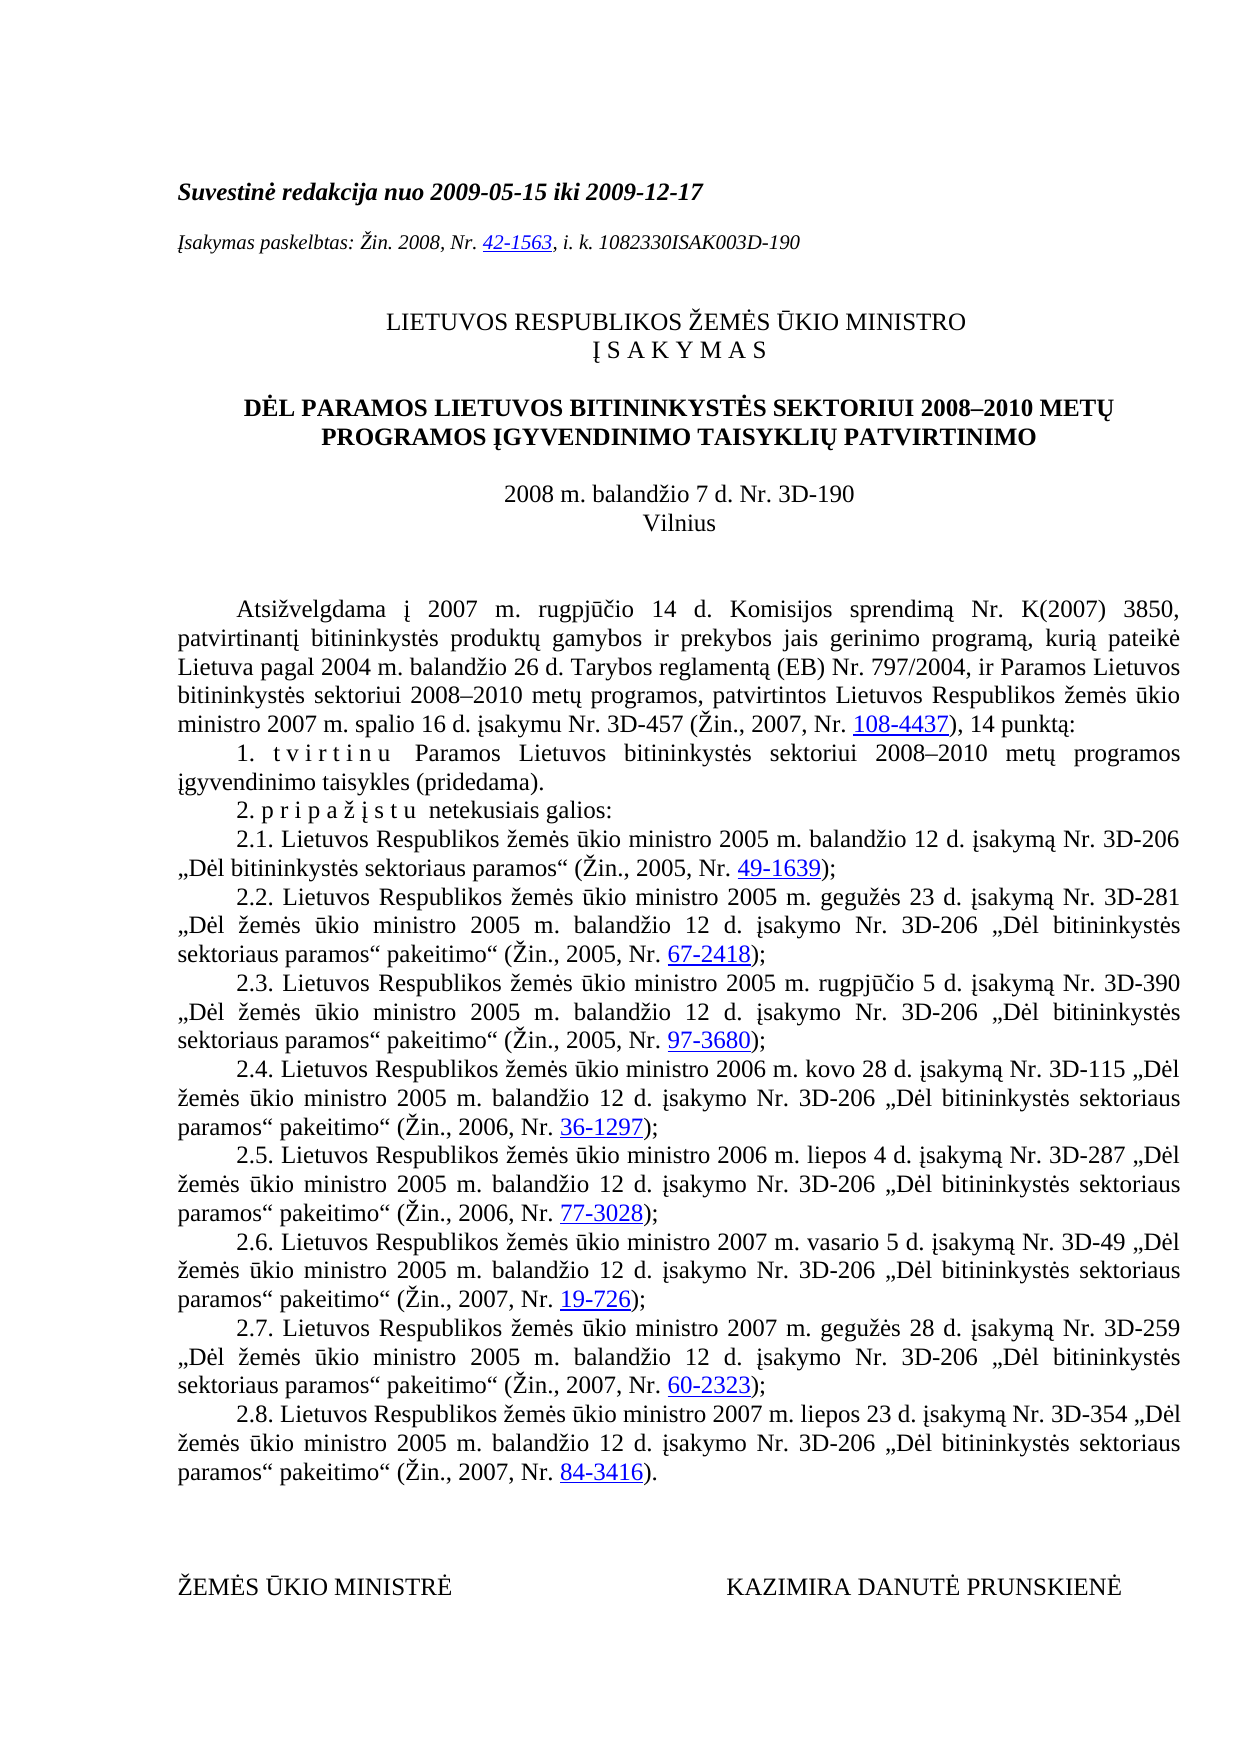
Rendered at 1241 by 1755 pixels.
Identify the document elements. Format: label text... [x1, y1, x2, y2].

text DĖL PARAMOS LIETUVOS BITININKYSTĖS SEKTORIUI 2008–2010 METŲ PROGRAMOS ĮGYVENDINIMO TAISYKLIŲ PATVIRTINIMO [177, 393, 1181, 451]
text ĮSAKYMAS [177, 336, 1181, 364]
text Atsižvelgdama į 2007 m. rugpjūčio 14 d. Komisijos sprendimą Nr. K(2007) 3850, patvirtinantį bitininkystės produktų gamybos ir prekybos jais gerinimo programą, kurią pateikė Lietuva pagal 2004 m. balandžio 26 d. Tarybos reglamentą (EB) Nr. 797/2004, ir Paramos Lietuvos bitininkystės sektoriui 2008–2010 metų programos, patvirtintos Lietuvos Respublikos žemės ūkio ministro 2007 m. spalio 16 d. įsakymu Nr. 3D-457 (Žin., 2007, Nr. 108-4437), 14 punktą: [177, 594, 1181, 738]
text 2. pripažįstu netekusiais galios: [177, 796, 1181, 824]
text 2.2. Lietuvos Respublikos žemės ūkio ministro 2005 m. gegužės 23 d. įsakymą Nr. 3D-281 „Dėl žemės ūkio ministro 2005 m. balandžio 12 d. įsakymo Nr. 3D-206 „Dėl bitininkystės sektoriaus paramos“ pakeitimo“ (Žin., 2005, Nr. 67-2418); [177, 882, 1181, 968]
text 2.5. Lietuvos Respublikos žemės ūkio ministro 2006 m. liepos 4 d. įsakymą Nr. 3D-287 „Dėl žemės ūkio ministro 2005 m. balandžio 12 d. įsakymo Nr. 3D-206 „Dėl bitininkystės sektoriaus paramos“ pakeitimo“ (Žin., 2006, Nr. 77-3028); [177, 1141, 1181, 1227]
text LIETUVOS RESPUBLIKOS ŽEMĖS ŪKIO MINISTRO [177, 307, 1181, 336]
text 2.3. Lietuvos Respublikos žemės ūkio ministro 2005 m. rugpjūčio 5 d. įsakymą Nr. 3D-390 „Dėl žemės ūkio ministro 2005 m. balandžio 12 d. įsakymo Nr. 3D-206 „Dėl bitininkystės sektoriaus paramos“ pakeitimo“ (Žin., 2005, Nr. 97-3680); [177, 968, 1181, 1054]
text Suvestinė redakcija nuo 2009-05-15 iki 2009-12-17 [177, 177, 1181, 206]
text 2.1. Lietuvos Respublikos žemės ūkio ministro 2005 m. balandžio 12 d. įsakymą Nr. 3D-206 „Dėl bitininkystės sektoriaus paramos“ (Žin., 2005, Nr. 49-1639); [177, 824, 1181, 882]
text 2.4. Lietuvos Respublikos žemės ūkio ministro 2006 m. kovo 28 d. įsakymą Nr. 3D-115 „Dėl žemės ūkio ministro 2005 m. balandžio 12 d. įsakymo Nr. 3D-206 „Dėl bitininkystės sektoriaus paramos“ pakeitimo“ (Žin., 2006, Nr. 36-1297); [177, 1054, 1181, 1141]
text 2.6. Lietuvos Respublikos žemės ūkio ministro 2007 m. vasario 5 d. įsakymą Nr. 3D-49 „Dėl žemės ūkio ministro 2005 m. balandžio 12 d. įsakymo Nr. 3D-206 „Dėl bitininkystės sektoriaus paramos“ pakeitimo“ (Žin., 2007, Nr. 19-726); [177, 1227, 1181, 1313]
text 2.7. Lietuvos Respublikos žemės ūkio ministro 2007 m. gegužės 28 d. įsakymą Nr. 3D-259 „Dėl žemės ūkio ministro 2005 m. balandžio 12 d. įsakymo Nr. 3D-206 „Dėl bitininkystės sektoriaus paramos“ pakeitimo“ (Žin., 2007, Nr. 60-2323); [177, 1313, 1181, 1399]
text 1. tvirtinu Paramos Lietuvos bitininkystės sektoriui 2008–2010 metų programos įgyvendinimo taisykles (pridedama). [177, 738, 1181, 796]
text Įsakymas paskelbtas: Žin. 2008, Nr. 42-1563, i. k. 1082330ISAK003D-190 [177, 230, 1181, 254]
text 2.8. Lietuvos Respublikos žemės ūkio ministro 2007 m. liepos 23 d. įsakymą Nr. 3D-354 „Dėl žemės ūkio ministro 2005 m. balandžio 12 d. įsakymo Nr. 3D-206 „Dėl bitininkystės sektoriaus paramos“ pakeitimo“ (Žin., 2007, Nr. 84-3416). [177, 1399, 1181, 1486]
text Vilnius [177, 508, 1181, 537]
text 2008 m. balandžio 7 d. Nr. 3D-190 [177, 479, 1181, 508]
text ŽEMĖS ŪKIO MINISTRĖ KAZIMIRA DANUTĖ PRUNSKIENĖ [177, 1572, 1181, 1601]
